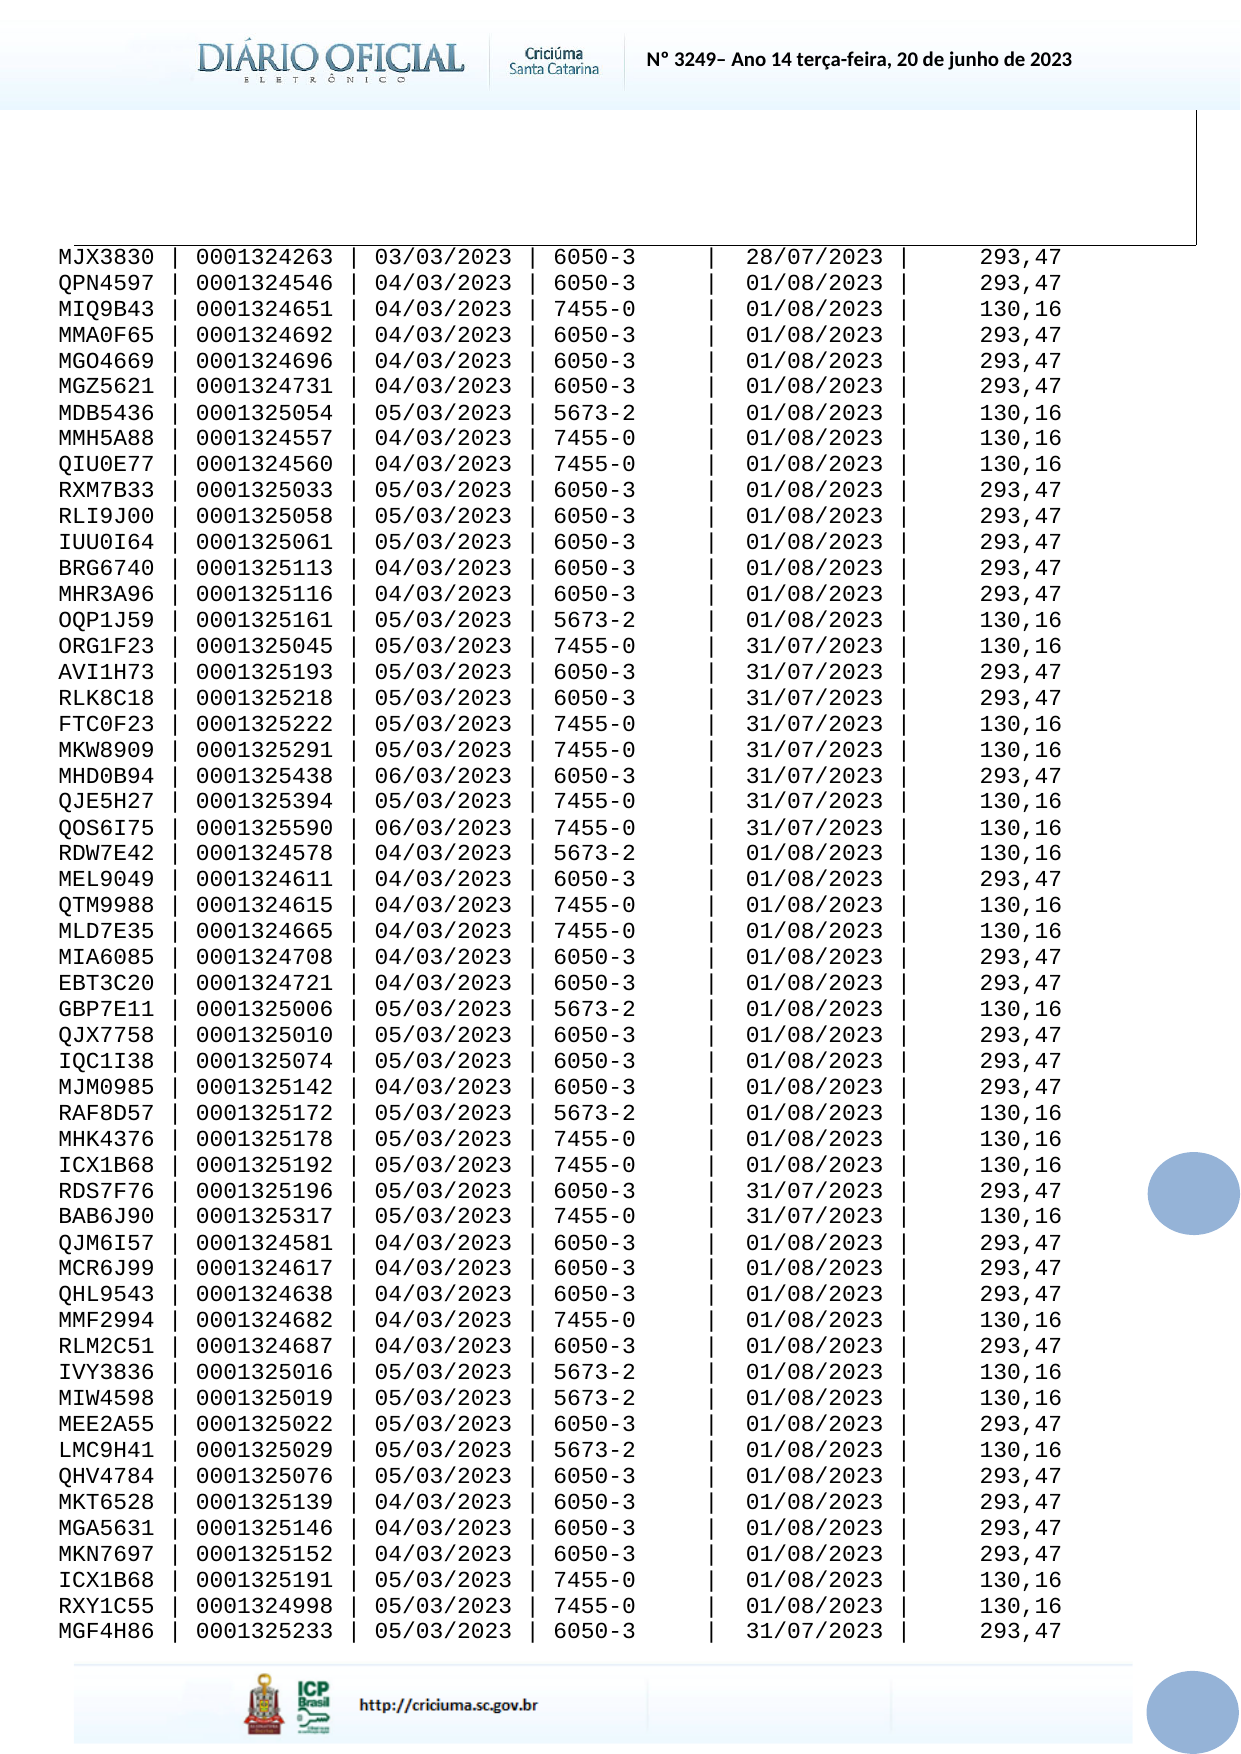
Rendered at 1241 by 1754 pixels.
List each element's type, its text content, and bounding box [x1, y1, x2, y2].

text LMC9H41 | 0001325029 | 05/03/2023 | 5673-2 | 01/08/2023 | 130,16 [44, 1438, 1196, 1464]
text RLK8C18 | 0001325218 | 05/03/2023 | 6050-3 | 31/07/2023 | 293,47 [44, 686, 1196, 712]
text MGZ5621 | 0001324731 | 04/03/2023 | 6050-3 | 01/08/2023 | 293,47 [44, 375, 1196, 401]
text MIA6085 | 0001324708 | 04/03/2023 | 6050-3 | 01/08/2023 | 293,47 [44, 946, 1196, 971]
text QPN4597 | 0001324546 | 04/03/2023 | 6050-3 | 01/08/2023 | 293,47 [44, 271, 1196, 297]
text MIW4598 | 0001325019 | 05/03/2023 | 5673-2 | 01/08/2023 | 130,16 [44, 1386, 1196, 1412]
text MJM0985 | 0001325142 | 04/03/2023 | 6050-3 | 01/08/2023 | 293,47 [44, 1075, 1196, 1101]
text MKN7697 | 0001325152 | 04/03/2023 | 6050-3 | 01/08/2023 | 293,47 [44, 1542, 1196, 1568]
text MGF4H86 | 0001325233 | 05/03/2023 | 6050-3 | 31/07/2023 | 293,47 [44, 1620, 1196, 1646]
text RAF8D57 | 0001325172 | 05/03/2023 | 5673-2 | 01/08/2023 | 130,16 [44, 1101, 1196, 1127]
text MHR3A96 | 0001325116 | 04/03/2023 | 6050-3 | 01/08/2023 | 293,47 [44, 582, 1196, 608]
text IUU0I64 | 0001325061 | 05/03/2023 | 6050-3 | 01/08/2023 | 293,47 [44, 531, 1196, 556]
text GBP7E11 | 0001325006 | 05/03/2023 | 5673-2 | 01/08/2023 | 130,16 [44, 997, 1196, 1023]
text MIQ9B43 | 0001324651 | 04/03/2023 | 7455-0 | 01/08/2023 | 130,16 [44, 297, 1196, 323]
text MLD7E35 | 0001324665 | 04/03/2023 | 7455-0 | 01/08/2023 | 130,16 [44, 919, 1196, 946]
text QHV4784 | 0001325076 | 05/03/2023 | 6050-3 | 01/08/2023 | 293,47 [44, 1464, 1196, 1490]
text ICX1B68 | 0001325192 | 05/03/2023 | 7455-0 | 01/08/2023 | 130,16 [44, 1153, 1180, 1179]
text AVI1H73 | 0001325193 | 05/03/2023 | 6050-3 | 31/07/2023 | 293,47 [44, 660, 1196, 686]
text MMF2994 | 0001324682 | 04/03/2023 | 7455-0 | 01/08/2023 | 130,16 [44, 1309, 1196, 1334]
text QHL9543 | 0001324638 | 04/03/2023 | 6050-3 | 01/08/2023 | 293,47 [44, 1283, 1196, 1309]
text QJX7758 | 0001325010 | 05/03/2023 | 6050-3 | 01/08/2023 | 293,47 [44, 1023, 1196, 1049]
text QOS6I75 | 0001325590 | 06/03/2023 | 7455-0 | 31/07/2023 | 130,16 [44, 816, 1196, 842]
text RLI9J00 | 0001325058 | 05/03/2023 | 6050-3 | 01/08/2023 | 293,47 [44, 504, 1196, 531]
text MEE2A55 | 0001325022 | 05/03/2023 | 6050-3 | 01/08/2023 | 293,47 [44, 1412, 1196, 1438]
text QJM6I57 | 0001324581 | 04/03/2023 | 6050-3 | 01/08/2023 | 293,47 [44, 1231, 1196, 1257]
text BAB6J90 | 0001325317 | 05/03/2023 | 7455-0 | 31/07/2023 | 130,16 [44, 1205, 1171, 1231]
text OQP1J59 | 0001325161 | 05/03/2023 | 5673-2 | 01/08/2023 | 130,16 [44, 608, 1196, 634]
text RLM2C51 | 0001324687 | 04/03/2023 | 6050-3 | 01/08/2023 | 293,47 [44, 1334, 1196, 1361]
text FTC0F23 | 0001325222 | 05/03/2023 | 7455-0 | 31/07/2023 | 130,16 [44, 712, 1196, 738]
text MHD0B94 | 0001325438 | 06/03/2023 | 6050-3 | 31/07/2023 | 293,47 [44, 764, 1196, 790]
text QTM9988 | 0001324615 | 04/03/2023 | 7455-0 | 01/08/2023 | 130,16 [44, 894, 1196, 919]
text BRG6740 | 0001325113 | 04/03/2023 | 6050-3 | 01/08/2023 | 293,47 [44, 556, 1196, 582]
text RDW7E42 | 0001324578 | 04/03/2023 | 5673-2 | 01/08/2023 | 130,16 [44, 842, 1196, 868]
text QIU0E77 | 0001324560 | 04/03/2023 | 7455-0 | 01/08/2023 | 130,16 [44, 453, 1196, 479]
text RXY1C55 | 0001324998 | 05/03/2023 | 7455-0 | 01/08/2023 | 130,16 [44, 1594, 1196, 1620]
text MEL9049 | 0001324611 | 04/03/2023 | 6050-3 | 01/08/2023 | 293,47 [44, 868, 1196, 894]
text MMA0F65 | 0001324692 | 04/03/2023 | 6050-3 | 01/08/2023 | 293,47 [44, 323, 1196, 349]
text IQC1I38 | 0001325074 | 05/03/2023 | 6050-3 | 01/08/2023 | 293,47 [44, 1049, 1196, 1075]
text RDS7F76 | 0001325196 | 05/03/2023 | 6050-3 | 31/07/2023 | 293,47 [44, 1179, 1150, 1205]
text MKT6528 | 0001325139 | 04/03/2023 | 6050-3 | 01/08/2023 | 293,47 [44, 1490, 1196, 1516]
text MJX3830 | 0001324263 | 03/03/2023 | 6050-3 | 28/07/2023 | 293,47 [44, 245, 1196, 271]
text ORG1F23 | 0001325045 | 05/03/2023 | 7455-0 | 31/07/2023 | 130,16 [44, 634, 1196, 660]
text MCR6J99 | 0001324617 | 04/03/2023 | 6050-3 | 01/08/2023 | 293,47 [44, 1257, 1196, 1283]
text MDB5436 | 0001325054 | 05/03/2023 | 5673-2 | 01/08/2023 | 130,16 [44, 401, 1196, 427]
text QJE5H27 | 0001325394 | 05/03/2023 | 7455-0 | 31/07/2023 | 130,16 [44, 790, 1196, 816]
text MGO4669 | 0001324696 | 04/03/2023 | 6050-3 | 01/08/2023 | 293,47 [44, 349, 1196, 375]
text MMH5A88 | 0001324557 | 04/03/2023 | 7455-0 | 01/08/2023 | 130,16 [44, 427, 1196, 453]
text ICX1B68 | 0001325191 | 05/03/2023 | 7455-0 | 01/08/2023 | 130,16 [44, 1568, 1196, 1594]
text IVY3836 | 0001325016 | 05/03/2023 | 5673-2 | 01/08/2023 | 130,16 [44, 1361, 1196, 1386]
text MGA5631 | 0001325146 | 04/03/2023 | 6050-3 | 01/08/2023 | 293,47 [44, 1516, 1196, 1542]
text EBT3C20 | 0001324721 | 04/03/2023 | 6050-3 | 01/08/2023 | 293,47 [44, 971, 1196, 997]
text MHK4376 | 0001325178 | 05/03/2023 | 7455-0 | 01/08/2023 | 130,16 [44, 1127, 1196, 1153]
text RXM7B33 | 0001325033 | 05/03/2023 | 6050-3 | 01/08/2023 | 293,47 [44, 479, 1196, 504]
text MKW8909 | 0001325291 | 05/03/2023 | 7455-0 | 31/07/2023 | 130,16 [44, 738, 1196, 764]
